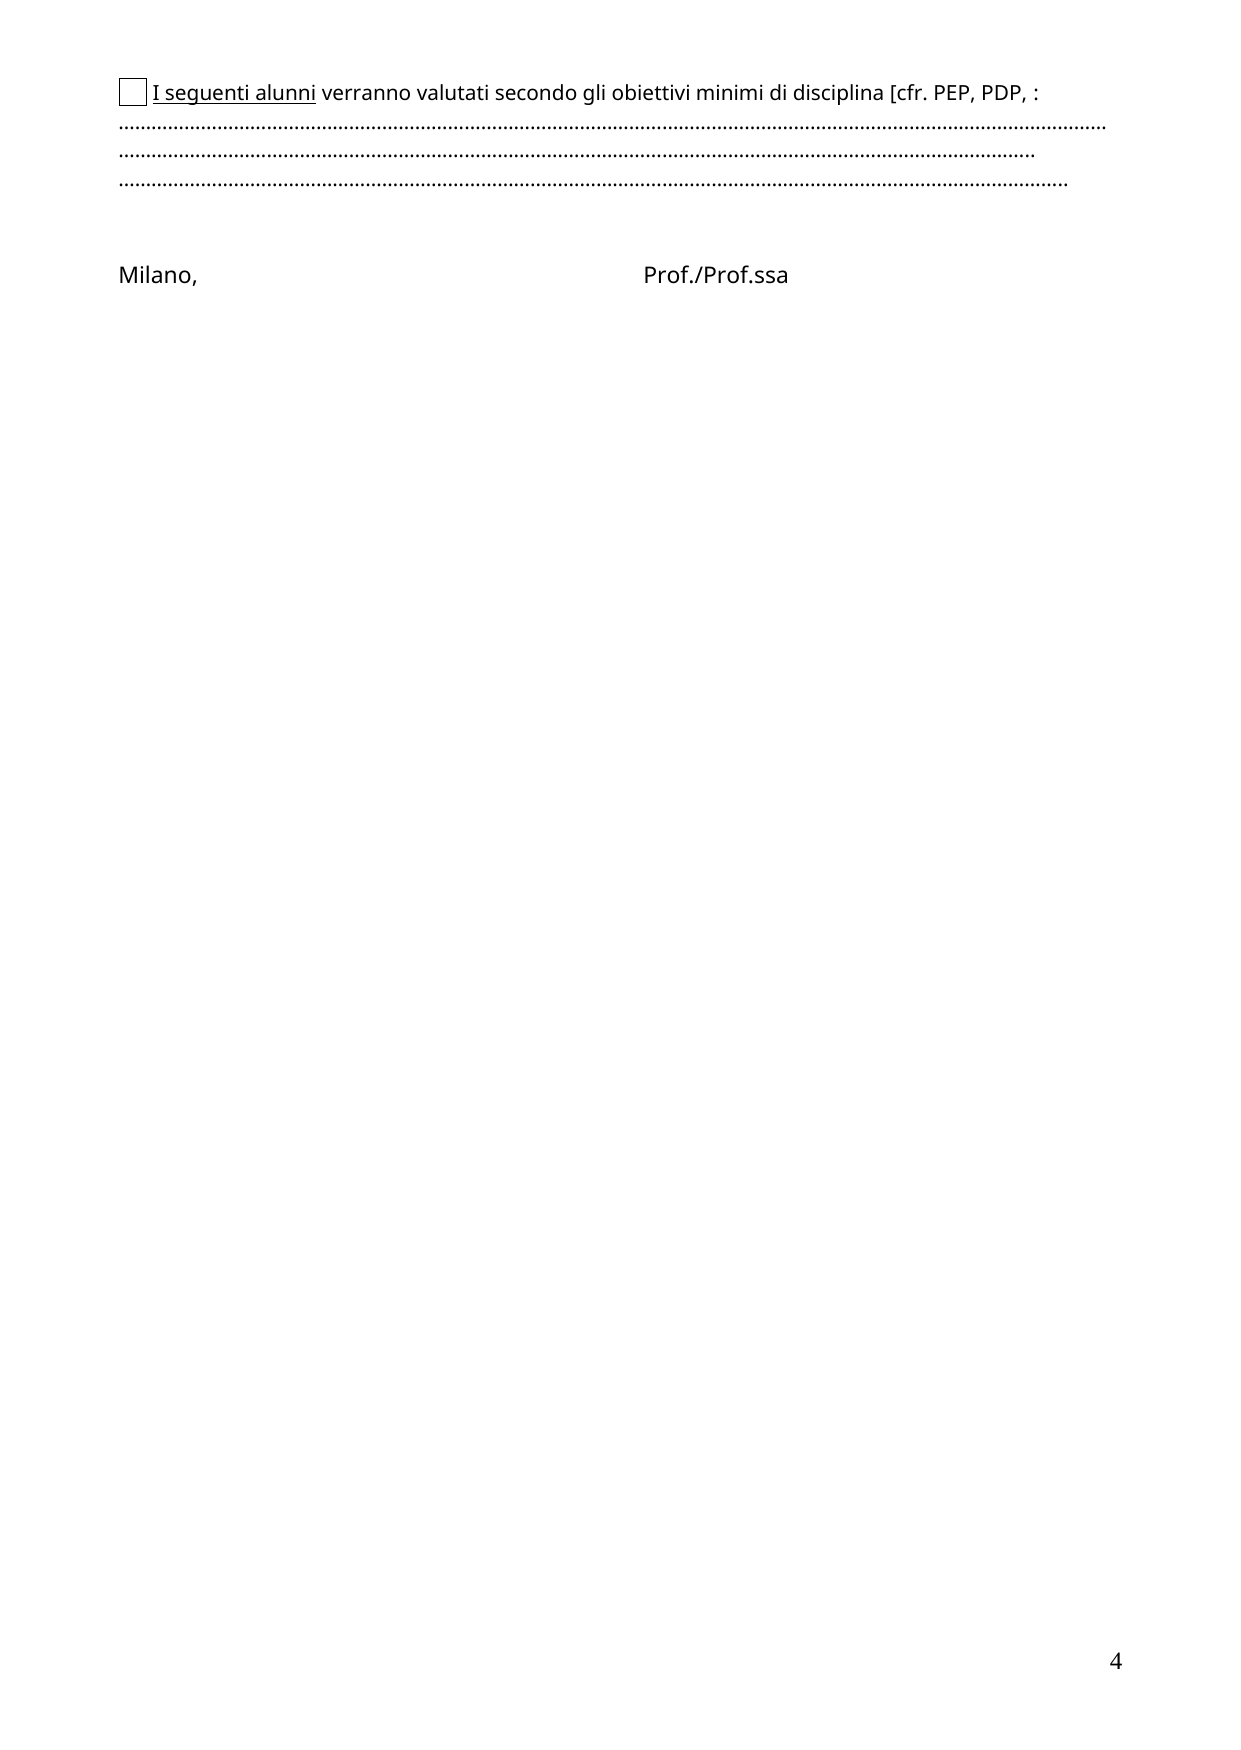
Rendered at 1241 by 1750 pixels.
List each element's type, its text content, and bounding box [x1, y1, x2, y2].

text ………………………………………………………………………………………………………………………………………………………………………………………………………………………………………………………………………………………………………………….. [118, 107, 1122, 164]
text Milano, Prof./Prof.ssa [118, 265, 1122, 289]
text I seguenti alunni verranno valutati secondo gli obiettivi minimi di disciplina [cfr. PEP, PDP, : [118, 77, 1122, 107]
text ……………………………………………………………………………………………………………………………………………………….. [118, 164, 1122, 192]
